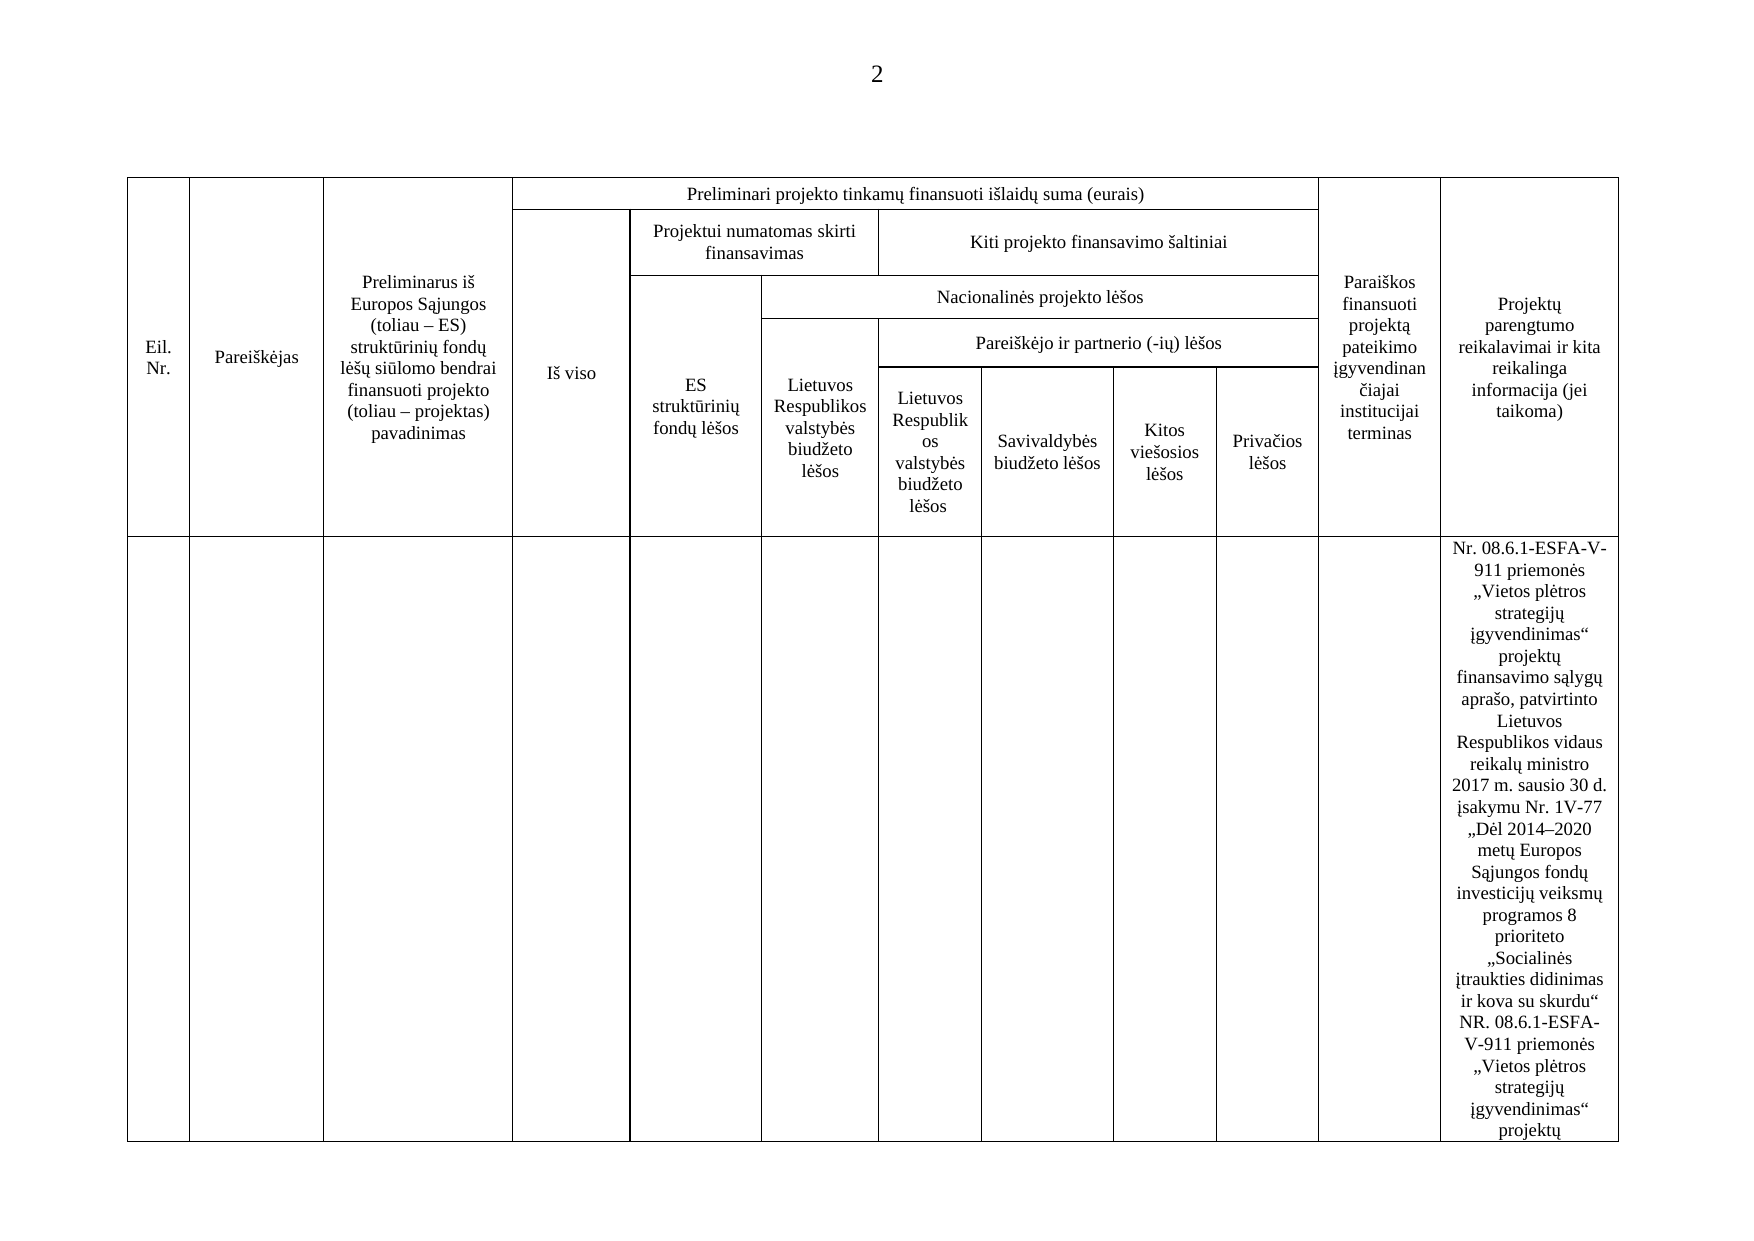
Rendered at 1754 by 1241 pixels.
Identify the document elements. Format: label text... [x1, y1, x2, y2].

table_cell [190, 537, 323, 1141]
table_cell [762, 537, 878, 1141]
table_cell [1114, 537, 1216, 1141]
table_header Paraiškos finansuoti projektą pateikimo įgyvendinančiajai institucijai terminas [1319, 178, 1440, 536]
table_cell [1319, 537, 1440, 1141]
table_header Preliminarus iš Europos Sąjungos (toliau – ES) struktūrinių fondų lėšų siūlomo bendrai finansuoti projekto (toliau – projektas) pavadinimas [324, 178, 512, 536]
table_cell [1619, 366, 1624, 536]
table_header [1619, 177, 1624, 208]
table_cell [1619, 275, 1624, 318]
table_header Preliminari projekto tinkamų finansuoti išlaidų suma (eurais) [513, 178, 1318, 208]
table_cell [128, 537, 189, 1141]
table_cell [879, 537, 981, 1141]
table_cell Iš viso [513, 210, 629, 536]
table_cell Pareiškėjo ir partnerio (-ių) lėšos [879, 319, 1318, 366]
table_cell Privačios lėšos [1217, 368, 1318, 536]
table_cell [1619, 536, 1624, 1141]
table_cell [324, 537, 512, 1141]
table_header Eil. Nr. [128, 178, 189, 536]
table_cell [1217, 537, 1318, 1141]
table_cell [982, 537, 1113, 1141]
table_cell ES struktūrinių fondų lėšos [631, 276, 761, 536]
table_cell Nacionalinės projekto lėšos [762, 276, 1318, 318]
table_cell Kiti projekto finansavimo šaltiniai [879, 210, 1318, 274]
table_header Projektų parengtumo reikalavimai ir kita reikalinga informacija (jei taikoma) [1441, 178, 1618, 536]
table_cell Kitos viešosios lėšos [1114, 368, 1216, 536]
table_cell [513, 537, 629, 1141]
table_cell Projektui numatomas skirti finansavimas [631, 210, 878, 274]
table_cell Savivaldybės biudžeto lėšos [982, 368, 1113, 536]
table_cell [1619, 318, 1624, 366]
table_cell Lietuvos Respublikos valstybės biudžeto lėšos [762, 319, 878, 536]
table_header Pareiškėjas [190, 178, 323, 536]
table_cell [1619, 209, 1624, 274]
table_cell [631, 537, 761, 1141]
table_cell Lietuvos Respublikos valstybės biudžeto lėšos [879, 368, 981, 536]
table_cell Nr. 08.6.1-ESFA-V-911 priemonės „Vietos plėtros strategijų įgyvendinimas“ projektų finansavimo sąlygų aprašo, patvirtinto Lietuvos Respublikos vidaus reikalų ministro 2017 m. sausio 30 d. įsakymu Nr. 1V-77 „Dėl 2014–2020 metų Europos Sąjungos fondų investicijų veiksmų programos 8 prioriteto „Socialinės įtraukties didinimas ir kova su skurdu“ NR. 08.6.1-ESFA-V-911 priemonės „Vietos plėtros strategijų įgyvendinimas“ projektų [1441, 537, 1618, 1141]
